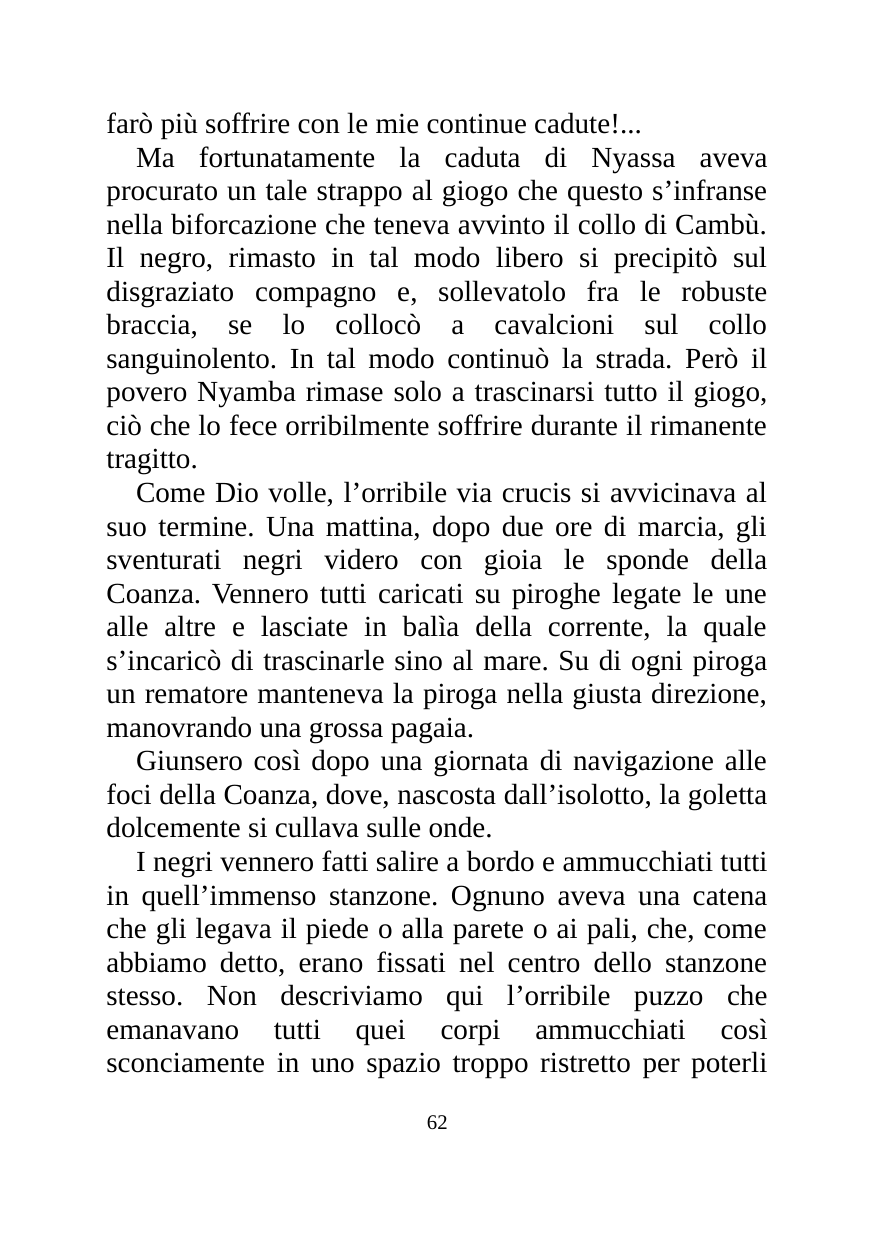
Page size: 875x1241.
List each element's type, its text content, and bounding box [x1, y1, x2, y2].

text farò più soffrire con le mie continue cadute!... [106, 106, 768, 140]
text I negri vennero fatti salire a bordo e ammucchiati tutti in quell’immenso stanzone. Ognuno aveva una catena che gli legava il piede o alla parete o ai pali, che, come abbiamo detto, erano fissati nel centro dello stanzone stesso. Non descriviamo qui l’orribile puzzo che emanavano tutti quei corpi ammucchiati così sconciamente in uno spazio troppo ristretto per poterli [106, 844, 768, 1079]
text Come Dio volle, l’orribile via crucis si avvicinava al suo termine. Una mattina, dopo due ore di marcia, gli sventurati negri videro con gioia le sponde della Coanza. Vennero tutti caricati su piroghe legate le une alle altre e lasciate in balìa della corrente, la quale s’incaricò di trascinarle sino al mare. Su di ogni piroga un rematore manteneva la piroga nella giusta direzione, manovrando una grossa pagaia. [106, 475, 768, 743]
text Giunsero così dopo una giornata di navigazione alle foci della Coanza, dove, nascosta dall’isolotto, la goletta dolcemente si cullava sulle onde. [106, 743, 768, 844]
text Ma fortunatamente la caduta di Nyassa aveva procurato un tale strappo al giogo che questo s’infranse nella biforcazione che teneva avvinto il collo di Cambù. Il negro, rimasto in tal modo libero si precipitò sul disgraziato compagno e, sollevatolo fra le robuste braccia, se lo collocò a cavalcioni sul collo sanguinolento. In tal modo continuò la strada. Però il povero Nyamba rimase solo a trascinarsi tutto il giogo, ciò che lo fece orribilmente soffrire durante il rimanente tragitto. [106, 140, 768, 475]
